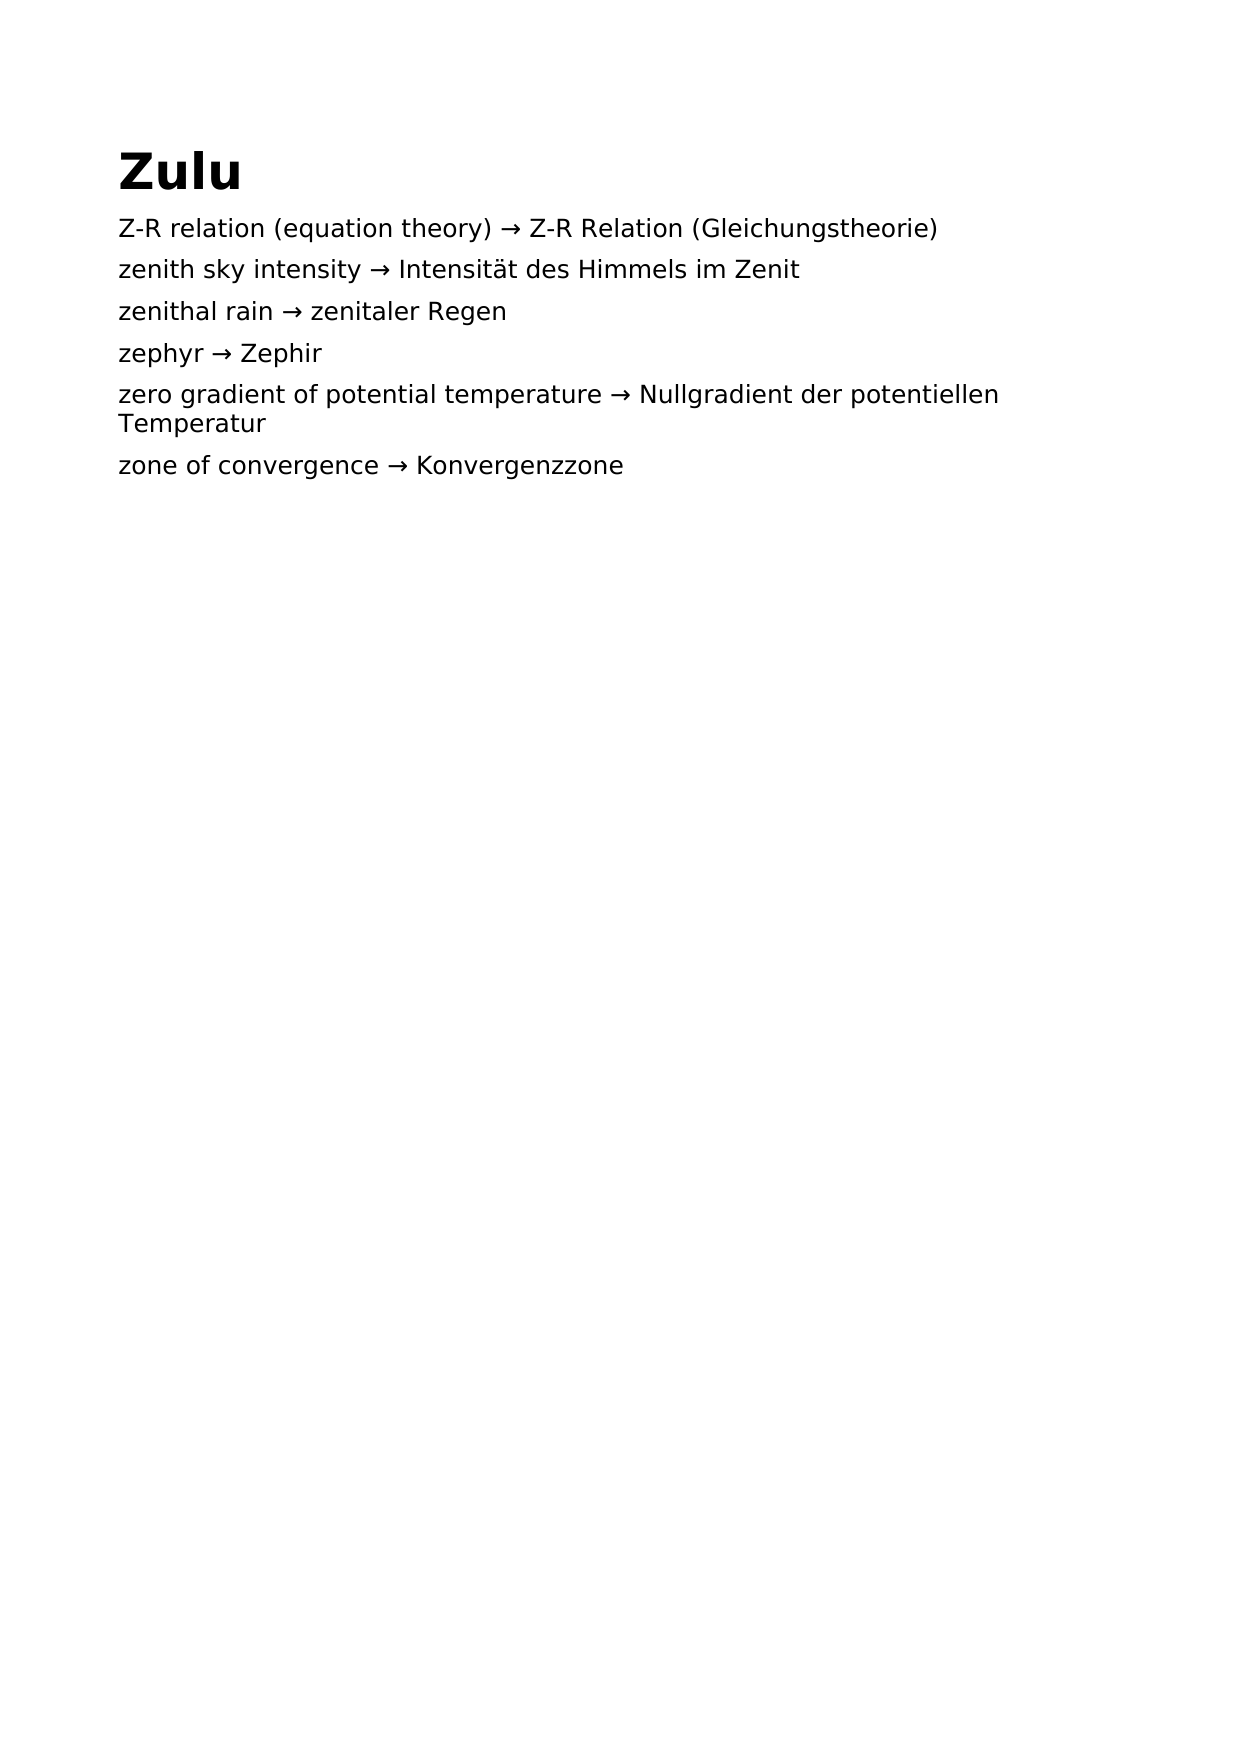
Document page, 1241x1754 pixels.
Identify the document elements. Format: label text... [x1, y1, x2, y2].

text Z-R relation (equation theory) → Z-R Relation (Gleichungstheorie) [118, 214, 1122, 243]
text zephyr → Zephir [118, 339, 1122, 368]
text zenith sky intensity → Intensität des Himmels im Zenit [118, 256, 1122, 285]
text zero gradient of potential temperature → Nullgradient der potentiellen Temperatur [118, 381, 1122, 439]
text zenithal rain → zenitaler Regen [118, 297, 1122, 326]
subtitle Zulu [118, 143, 1122, 201]
text zone of convergence → Konvergenzzone [118, 451, 1122, 481]
